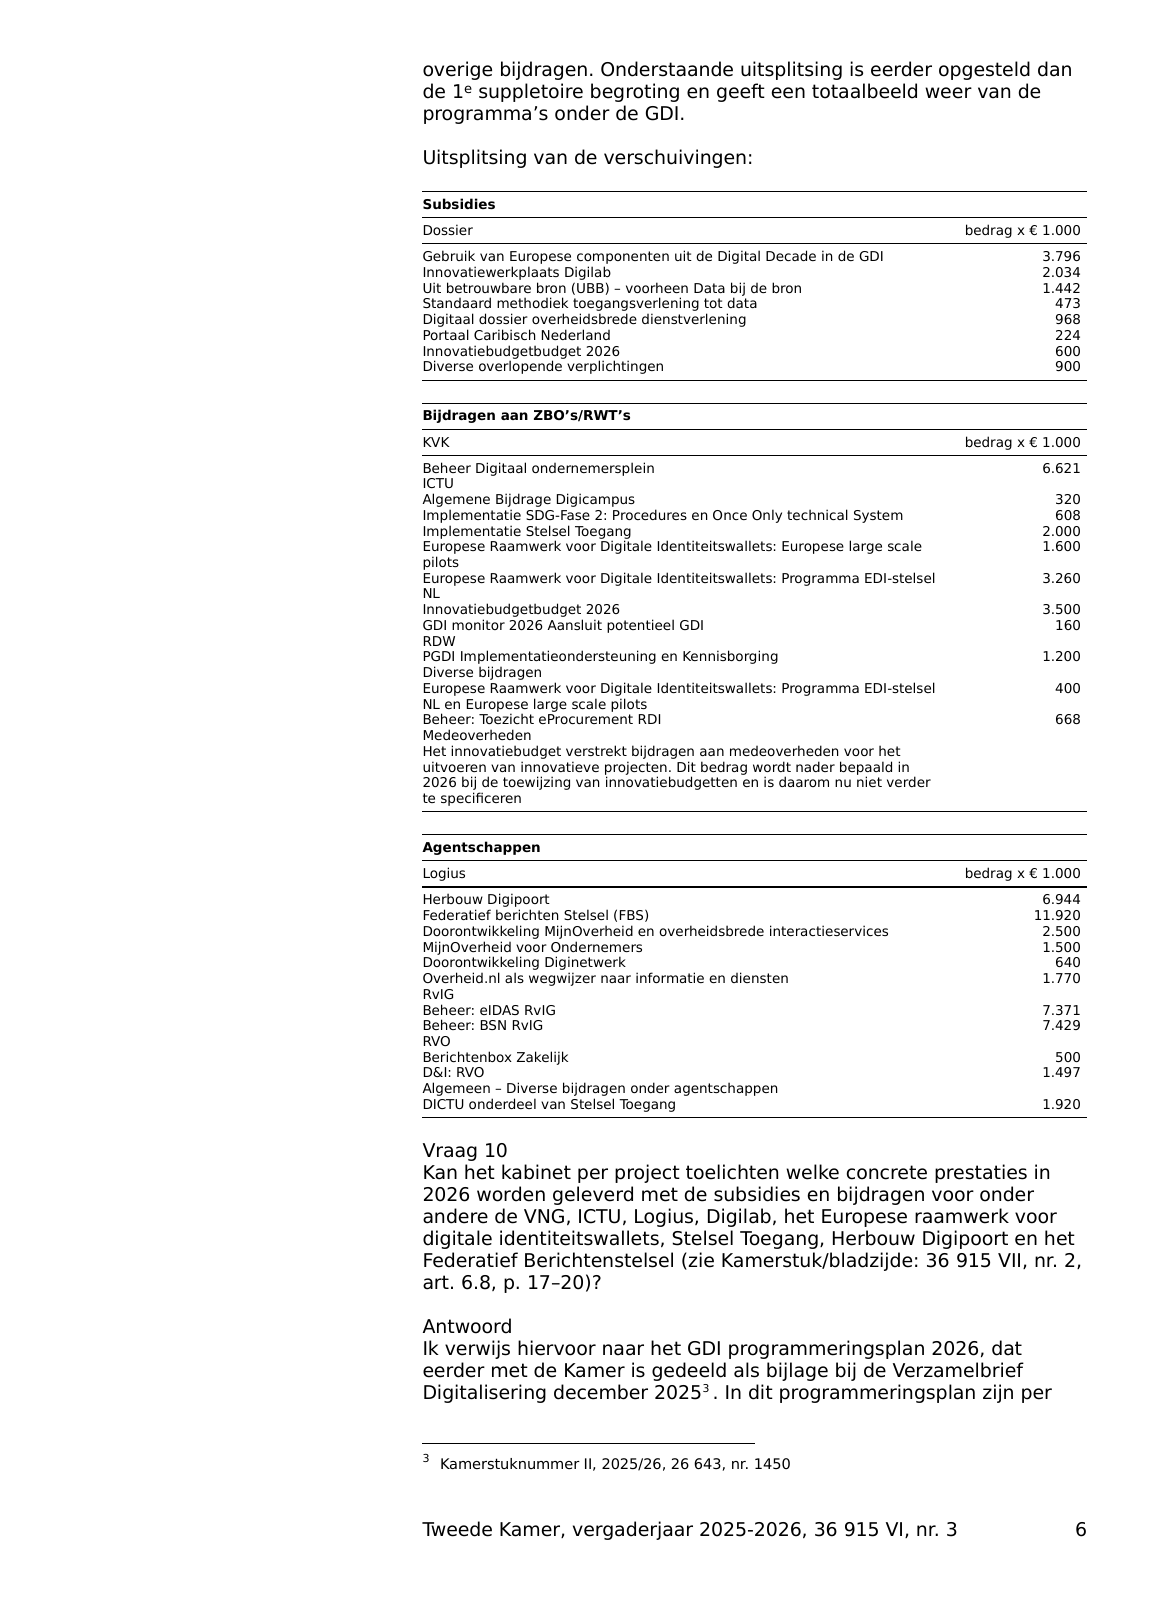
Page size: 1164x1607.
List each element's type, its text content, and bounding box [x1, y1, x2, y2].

table_header [939, 835, 1087, 860]
table_cell 400 [939, 681, 1087, 712]
table_cell Diverse overlopende verplichtingen [422, 359, 939, 379]
table_cell 668 [939, 712, 1087, 728]
table_cell Portaal Caribisch Nederland [422, 328, 939, 343]
table_cell 2.000 [939, 524, 1087, 539]
table_cell [939, 665, 1087, 681]
table_cell Beheer: BSN RvIG [422, 1018, 939, 1034]
table_cell 1.200 [939, 649, 1087, 665]
text Kan het kabinet per project toelichten welke concrete prestaties in 2026 worden geleverd met de subsidies en bijdragen voor onder andere de VNG, ICTU, Logius, Digilab, het Europese raamwerk voor digitale identiteitswallets, Stelsel Toegang, Herbouw Digipoort en het Federatief Berichtenstelsel (zie Kamerstuk/bladzijde: 36 915 VII, nr. 2, art. 6.8, p. 17–20)? [422, 1162, 1087, 1294]
table_cell Beheer: Toezicht eProcurement RDI [422, 712, 939, 728]
table_cell Implementatie SDG-Fase 2: Procedures en Once Only technical System [422, 508, 939, 523]
table_cell 1.770 [939, 971, 1087, 987]
table_cell 7.371 [939, 1002, 1087, 1018]
table_cell 473 [939, 296, 1087, 312]
table_cell bedrag x € 1.000 [939, 861, 1087, 886]
table_cell 160 [939, 618, 1087, 633]
table_cell Innovatiewerkplaats Digilab [422, 265, 939, 281]
table_cell [939, 1034, 1087, 1049]
table_cell KVK [422, 430, 939, 455]
table_cell 968 [939, 312, 1087, 328]
table_cell RvIG [422, 987, 939, 1002]
text Antwoord [422, 1316, 1087, 1338]
table_cell Europese Raamwerk voor Digitale Identiteitswallets: Europese large scale pilots [422, 539, 939, 571]
table_cell 2.034 [939, 265, 1087, 281]
table_cell bedrag x € 1.000 [939, 430, 1087, 455]
table_header Bijdragen aan ZBO’s/RWT’s [422, 404, 939, 429]
table_cell 1.497 [939, 1065, 1087, 1081]
table_cell Logius [422, 861, 939, 886]
table_header [939, 192, 1087, 217]
table_cell Europese Raamwerk voor Digitale Identiteitswallets: Programma EDI-stelsel NL en Europese large scale pilots [422, 681, 939, 712]
table_cell GDI monitor 2026 Aansluit potentieel GDI [422, 618, 939, 633]
table_cell Doorontwikkeling MijnOverheid en overheidsbrede interactieservices [422, 924, 939, 939]
table_cell Diverse bijdragen [422, 665, 939, 681]
table_header Subsidies [422, 192, 939, 217]
table_cell Algemene Bijdrage Digicampus [422, 492, 939, 508]
table_cell 608 [939, 508, 1087, 523]
table_cell Standaard methodiek toegangsverlening tot data [422, 296, 939, 312]
table_cell 320 [939, 492, 1087, 508]
table_cell PGDI Implementatieondersteuning en Kennisborging [422, 649, 939, 665]
table_cell ICTU [422, 476, 939, 492]
table_cell 11.920 [939, 908, 1087, 924]
table_cell 600 [939, 344, 1087, 359]
table_cell Doorontwikkeling Diginetwerk [422, 955, 939, 971]
text Vraag 10 [422, 1140, 1087, 1162]
table_cell DICTU onderdeel van Stelsel Toegang [422, 1097, 939, 1117]
table_cell bedrag x € 1.000 [939, 218, 1087, 243]
table_cell MijnOverheid voor Ondernemers [422, 939, 939, 955]
table_cell 1.600 [939, 539, 1087, 571]
table_cell 224 [939, 328, 1087, 343]
table_cell 6.621 [939, 456, 1087, 476]
table_cell [939, 728, 1087, 744]
table_cell RVO [422, 1034, 939, 1049]
table_cell Het innovatiebudget verstrekt bijdragen aan medeoverheden voor het uitvoeren van innovatieve projecten. Dit bedrag wordt nader bepaald in 2026 bij de toewijzing van innovatiebudgetten en is daarom nu niet verder te specificeren [422, 744, 939, 811]
table_cell [939, 634, 1087, 649]
table_cell Uit betrouwbare bron (UBB) – voorheen Data bij de bron [422, 281, 939, 296]
table_cell 500 [939, 1050, 1087, 1065]
text Kamerstuknummer II, 2025/26, 26 643, nr. 1450 [422, 1452, 1087, 1474]
table_cell [939, 1081, 1087, 1097]
table_cell Digitaal dossier overheidsbrede dienstverlening [422, 312, 939, 328]
table_cell Herbouw Digipoort [422, 888, 939, 908]
table_cell 640 [939, 955, 1087, 971]
table_cell [939, 987, 1087, 1002]
table_cell 900 [939, 359, 1087, 379]
text Ik verwijs hiervoor naar het GDI programmeringsplan 2026, dat eerder met de Kamer is gedeeld als bijlage bij de Verzamelbrief Digitalisering december 2025. In dit programmeringsplan zijn per [422, 1338, 1087, 1404]
table_cell Medeoverheden [422, 728, 939, 744]
table_cell Algemeen – Diverse bijdragen onder agentschappen [422, 1081, 939, 1097]
text overige bijdragen. Onderstaande uitsplitsing is eerder opgesteld dan de 1e suppletoire begroting en geeft een totaalbeeld weer van de programma’s onder de GDI. [422, 59, 1087, 125]
table_cell Dossier [422, 218, 939, 243]
table_cell [939, 476, 1087, 492]
table_cell Innovatiebudgetbudget 2026 [422, 602, 939, 618]
table_cell 6.944 [939, 888, 1087, 908]
table_cell 3.260 [939, 571, 1087, 602]
table_cell Berichtenbox Zakelijk [422, 1050, 939, 1065]
table_cell Innovatiebudgetbudget 2026 [422, 344, 939, 359]
table_cell [939, 744, 1087, 811]
table_cell 2.500 [939, 924, 1087, 939]
table_cell D&I: RVO [422, 1065, 939, 1081]
table_cell 1.920 [939, 1097, 1087, 1117]
table_cell Gebruik van Europese componenten uit de Digital Decade in de GDI [422, 244, 939, 265]
table_cell Europese Raamwerk voor Digitale Identiteitswallets: Programma EDI-stelsel NL [422, 571, 939, 602]
table_cell 1.442 [939, 281, 1087, 296]
table_cell 3.500 [939, 602, 1087, 618]
text Uitsplitsing van de verschuivingen: [422, 147, 1087, 169]
table_cell Beheer: eIDAS RvIG [422, 1002, 939, 1018]
table_cell Federatief berichten Stelsel (FBS) [422, 908, 939, 924]
table_cell Implementatie Stelsel Toegang [422, 524, 939, 539]
table_cell RDW [422, 634, 939, 649]
table_header [939, 404, 1087, 429]
table_cell 3.796 [939, 244, 1087, 265]
table_cell 7.429 [939, 1018, 1087, 1034]
table_cell 1.500 [939, 939, 1087, 955]
table_header Agentschappen [422, 835, 939, 860]
table_cell Overheid.nl als wegwijzer naar informatie en diensten [422, 971, 939, 987]
table_cell Beheer Digitaal ondernemersplein [422, 456, 939, 476]
